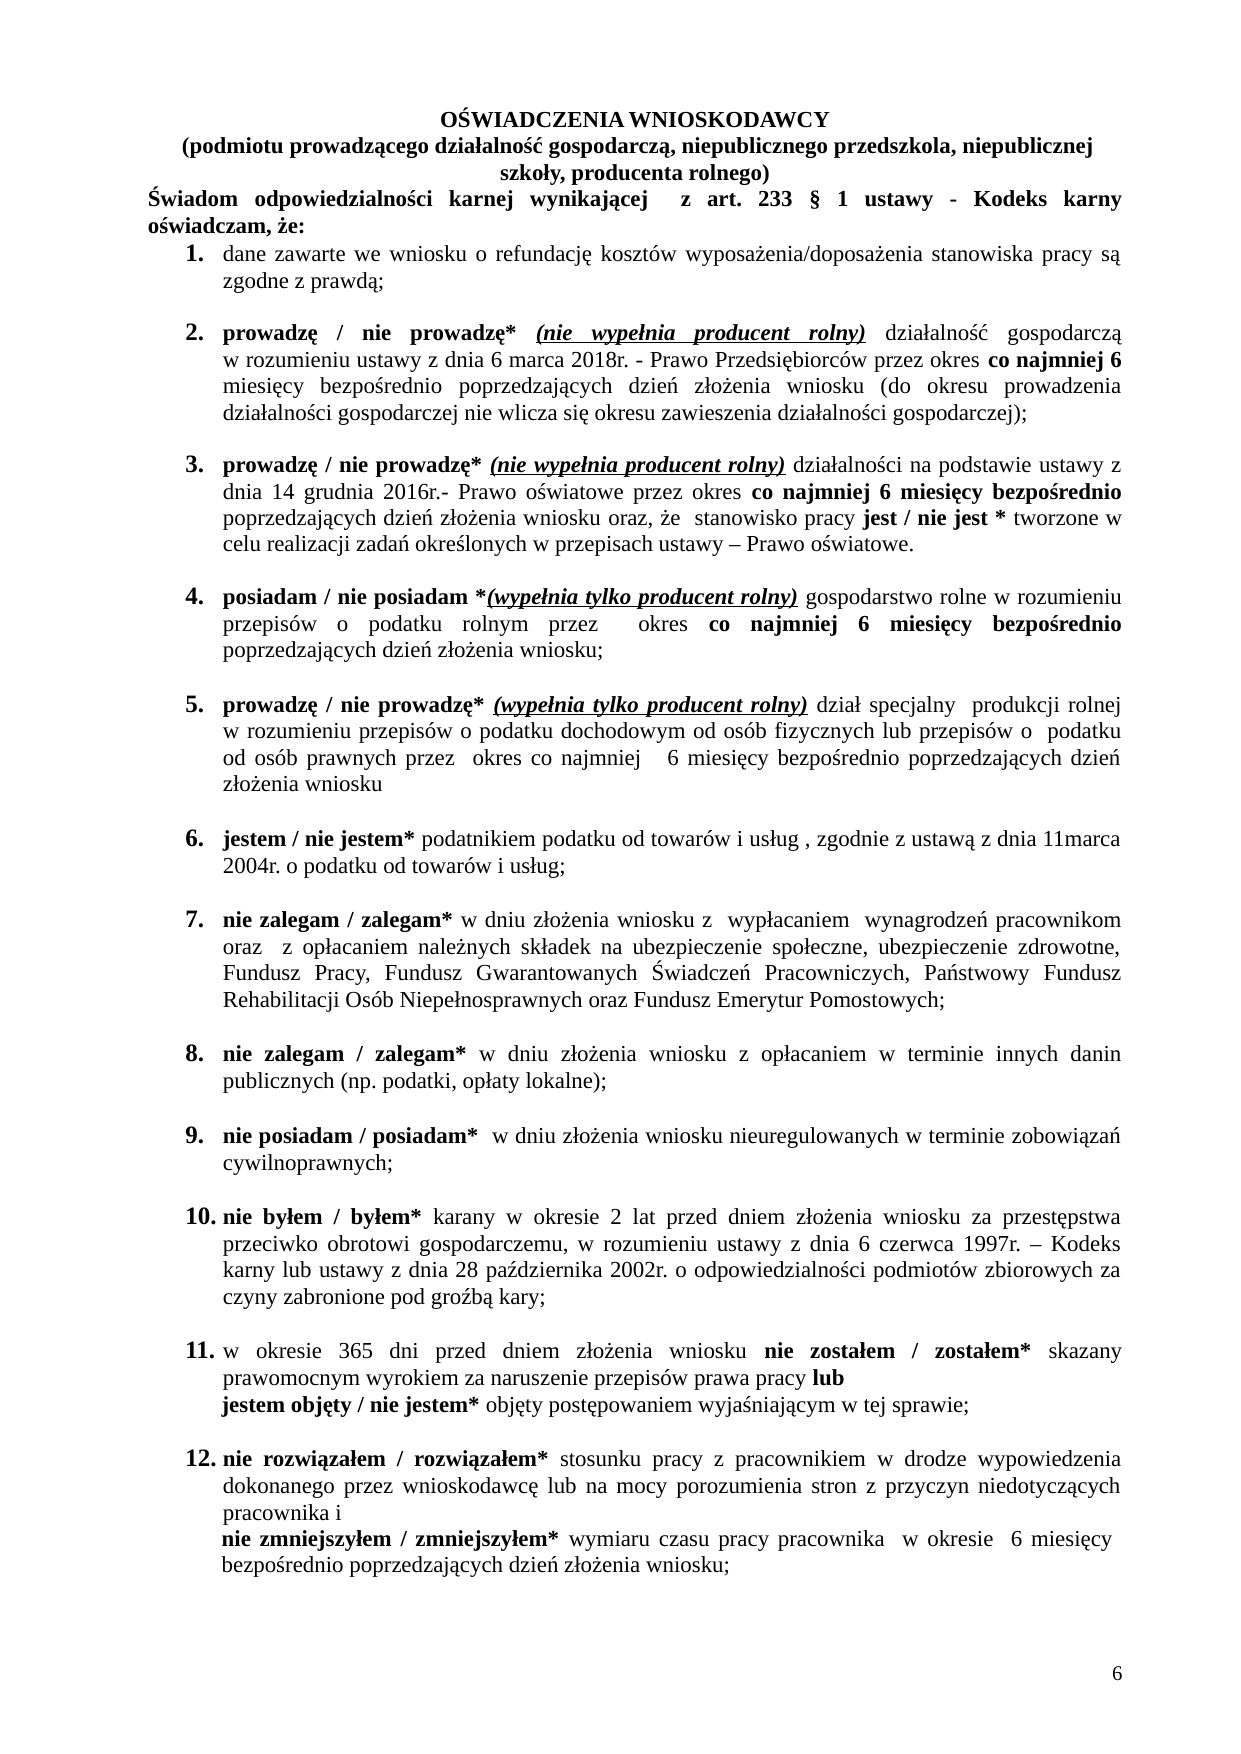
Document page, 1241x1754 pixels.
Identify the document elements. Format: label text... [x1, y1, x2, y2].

list nie byłem / byłem* karany w okresie 2 lat przed dniem złożenia wniosku za przestępstwa przeciwko obrotowi gospodarczemu, w rozumieniu ustawy z dnia 6 czerwca 1997r. – Kodeks karny lub ustawy z dnia 28 października 2002r. o odpowiedzialności podmiotów zbiorowych za czyny zabronione pod groźbą kary; [185, 1201, 1122, 1309]
text OŚWIADCZENIA WNIOSKODAWCY [148, 106, 1122, 133]
list posiadam / nie posiadam *(wypełnia tylko producent rolny) gospodarstwo rolne w rozumieniu przepisów o podatku rolnym przez okres co najmniej 6 miesięcy bezpośrednio poprzedzających dzień złożenia wniosku; [185, 581, 1122, 662]
list jestem / nie jestem* podatnikiem podatku od towarów i usług , zgodnie z ustawą z dnia 11marca 2004r. o podatku od towarów i usług; [185, 823, 1122, 878]
text (podmiotu prowadzącego działalność gospodarczą, niepublicznego przedszkola, niepublicznej szkoły, producenta rolnego) [148, 133, 1122, 185]
list prowadzę / nie prowadzę* (nie wypełnia producent rolny) działalności na podstawie ustawy z dnia 14 grudnia 2016r.- Prawo oświatowe przez okres co najmniej 6 miesięcy bezpośrednio poprzedzających dzień złożenia wniosku oraz, że stanowisko pracy jest / nie jest * tworzone w celu realizacji zadań określonych w przepisach ustawy – Prawo oświatowe. [185, 449, 1122, 557]
list prowadzę / nie prowadzę* (nie wypełnia producent rolny) działalność gospodarczą w rozumieniu ustawy z dnia 6 marca 2018r. - Prawo Przedsiębiorców przez okres co najmniej 6 miesięcy bezpośrednio poprzedzających dzień złożenia wniosku (do okresu prowadzenia działalności gospodarczej nie wlicza się okresu zawieszenia działalności gospodarczej); [185, 317, 1122, 425]
list dane zawarte we wniosku o refundację kosztów wyposażenia/doposażenia stanowiska pracy są zgodne z prawdą; [185, 238, 1122, 293]
list nie posiadam / posiadam* w dniu złożenia wniosku nieuregulowanych w terminie zobowiązań cywilnoprawnych; [185, 1120, 1122, 1175]
list w okresie 365 dni przed dniem złożenia wniosku nie zostałem / zostałem* skazany prawomocnym wyrokiem za naruszenie przepisów prawa pracy lub [185, 1336, 1122, 1391]
text jestem objęty / nie jestem* objęty postępowaniem wyjaśniającym w tej sprawie; [148, 1391, 1122, 1417]
list nie zalegam / zalegam* w dniu złożenia wniosku z wypłacaniem wynagrodzeń pracownikom oraz z opłacaniem należnych składek na ubezpieczenie społeczne, ubezpieczenie zdrowotne, Fundusz Pracy, Fundusz Gwarantowanych Świadczeń Pracowniczych, Państwowy Fundusz Rehabilitacji Osób Niepełnosprawnych oraz Fundusz Emerytur Pomostowych; [185, 904, 1122, 1012]
list prowadzę / nie prowadzę* (wypełnia tylko producent rolny) dział specjalny produkcji rolnej w rozumieniu przepisów o podatku dochodowym od osób fizycznych lub przepisów o podatku od osób prawnych przez okres co najmniej 6 miesięcy bezpośrednio poprzedzających dzień złożenia wniosku [185, 689, 1122, 797]
text Świadom odpowiedzialności karnej wynikającej z art. 233 § 1 ustawy - Kodeks karny oświadczam, że: [148, 185, 1122, 238]
text nie zmniejszyłem / zmniejszyłem* wymiaru czasu pracy pracownika w okresie 6 miesięcy bezpośrednio poprzedzających dzień złożenia wniosku; [148, 1525, 1122, 1578]
list nie zalegam / zalegam* w dniu złożenia wniosku z opłacaniem w terminie innych danin publicznych (np. podatki, opłaty lokalne); [185, 1038, 1122, 1094]
list nie rozwiązałem / rozwiązałem* stosunku pracy z pracownikiem w drodze wypowiedzenia dokonanego przez wnioskodawcę lub na mocy porozumienia stron z przyczyn niedotyczących pracownika i [185, 1443, 1122, 1525]
